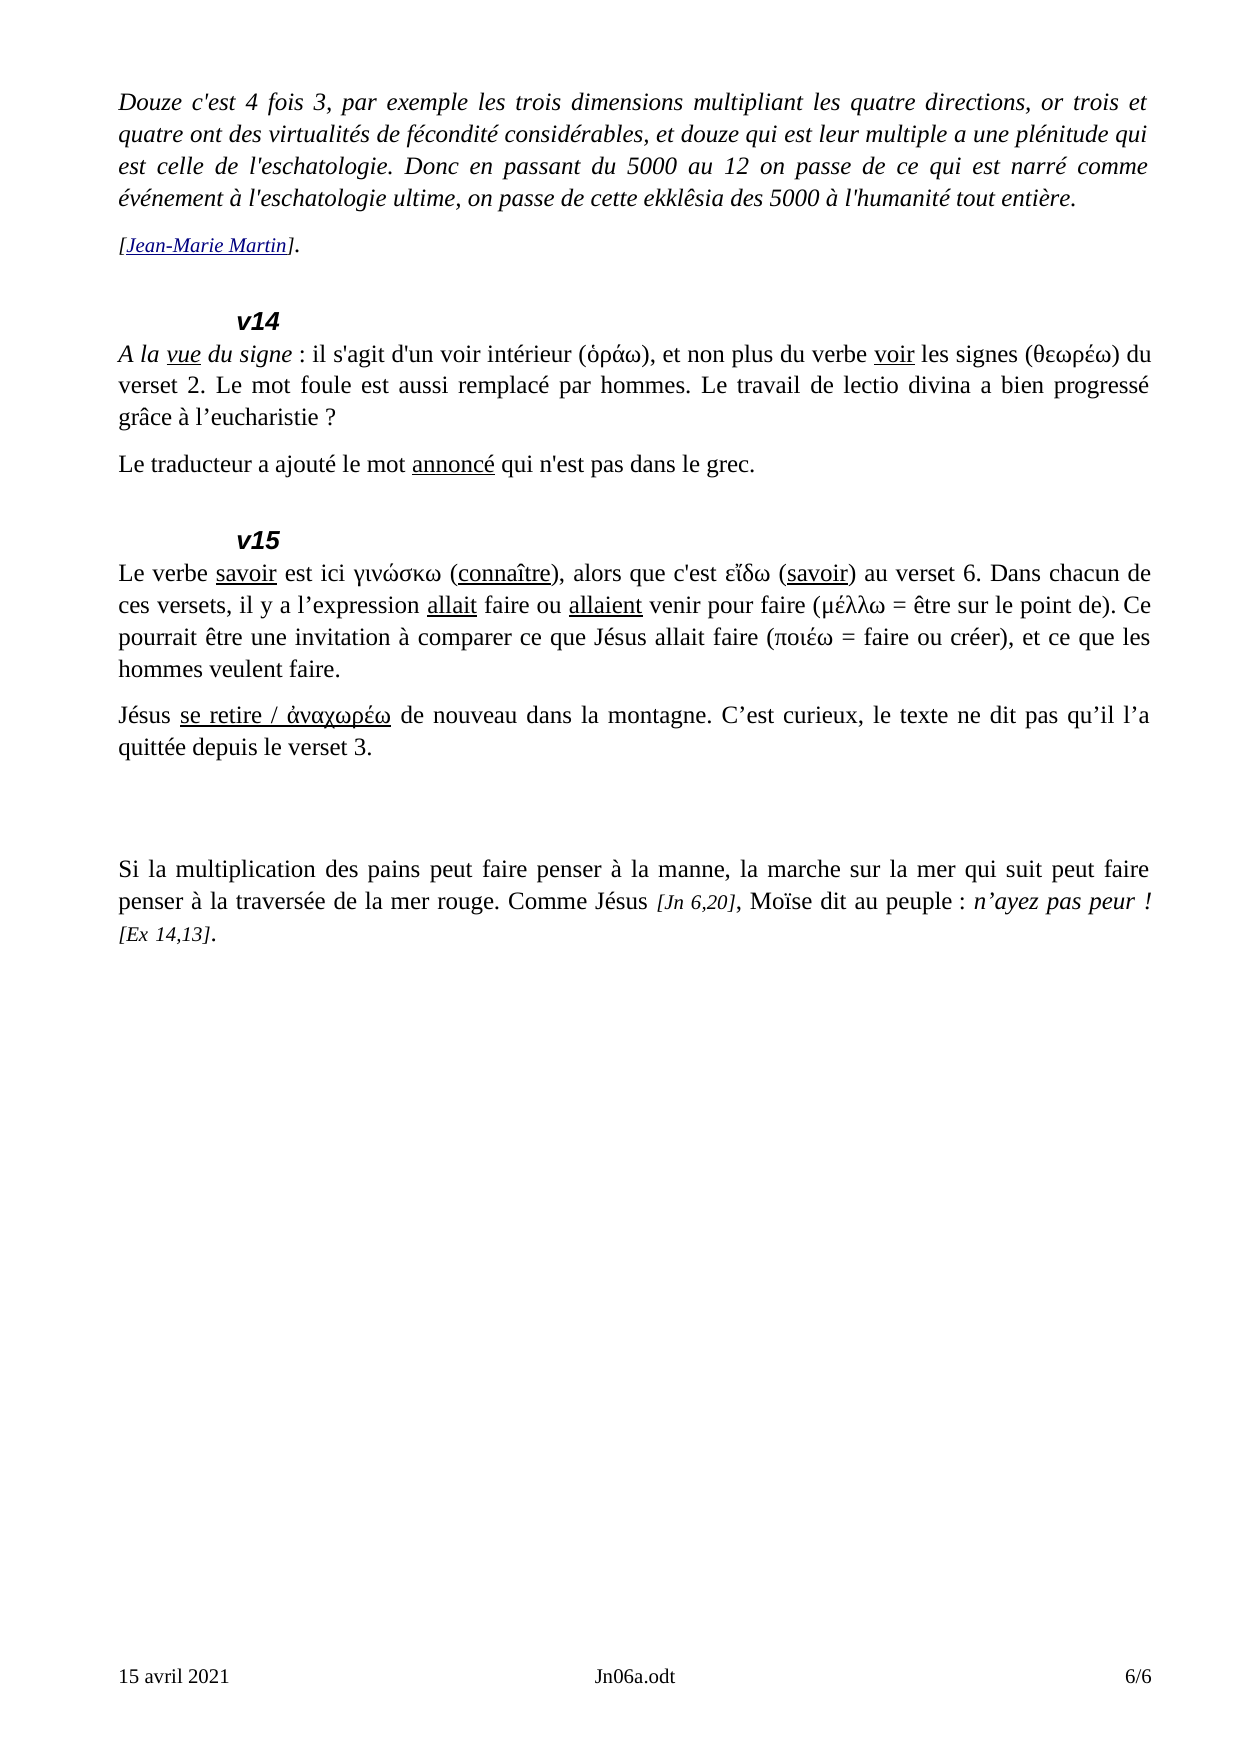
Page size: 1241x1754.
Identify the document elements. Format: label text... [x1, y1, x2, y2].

text Si la multiplication des pains peut faire penser à la manne, la marche sur la mer qui suit peut faire penser à la traversée de la mer rouge. Comme Jésus [Jn 6,20], Moïse dit au peuple : n’ayez pas peur ! [Ex 14,13]. [118, 856, 1152, 947]
text Douze c'est 4 fois 3, par exemple les trois dimensions multipliant les quatre directions, or trois et quatre ont des virtualités de fécondité considérables, et douze qui est leur multiple a une plénitude qui est celle de l'eschatologie. Donc en passant du 5000 au 12 on passe de ce qui est narré comme événement à l'eschatologie ultime, on passe de cette ekklêsia des 5000 à l'humanité tout entière. [118, 88, 1152, 212]
text Jésus se retire / ἀναχωρέω de nouveau dans la montagne. C’est curieux, le texte ne dit pas qu’il l’a quittée depuis le verset 3. [118, 701, 1152, 761]
text A la vue du signe : il s'agit d'un voir intérieur (ὁράω), et non plus du verbe voir les signes (θεωρέω) du verset 2. Le mot foule est aussi remplacé par hommes. Le travail de lectio divina a bien progressé grâce à l’eucharistie ? [118, 340, 1152, 431]
subtitle v14 [236, 307, 1152, 336]
text [Jean-Marie Martin]. [118, 230, 1152, 258]
subtitle v15 [236, 526, 1152, 555]
text Le traducteur a ajouté le mot annoncé qui n'est pas dans le grec. [118, 450, 1152, 478]
text Le verbe savoir est ici γινώσκω (connaître), alors que c'est εἴδω (savoir) au verset 6. Dans chacun de ces versets, il y a l’expression allait faire ou allaient venir pour faire (μέλλω = être sur le point de). Ce pourrait être une invitation à comparer ce que Jésus allait faire (ποιέω = faire ou créer), et ce que les hommes veulent faire. [118, 559, 1152, 682]
